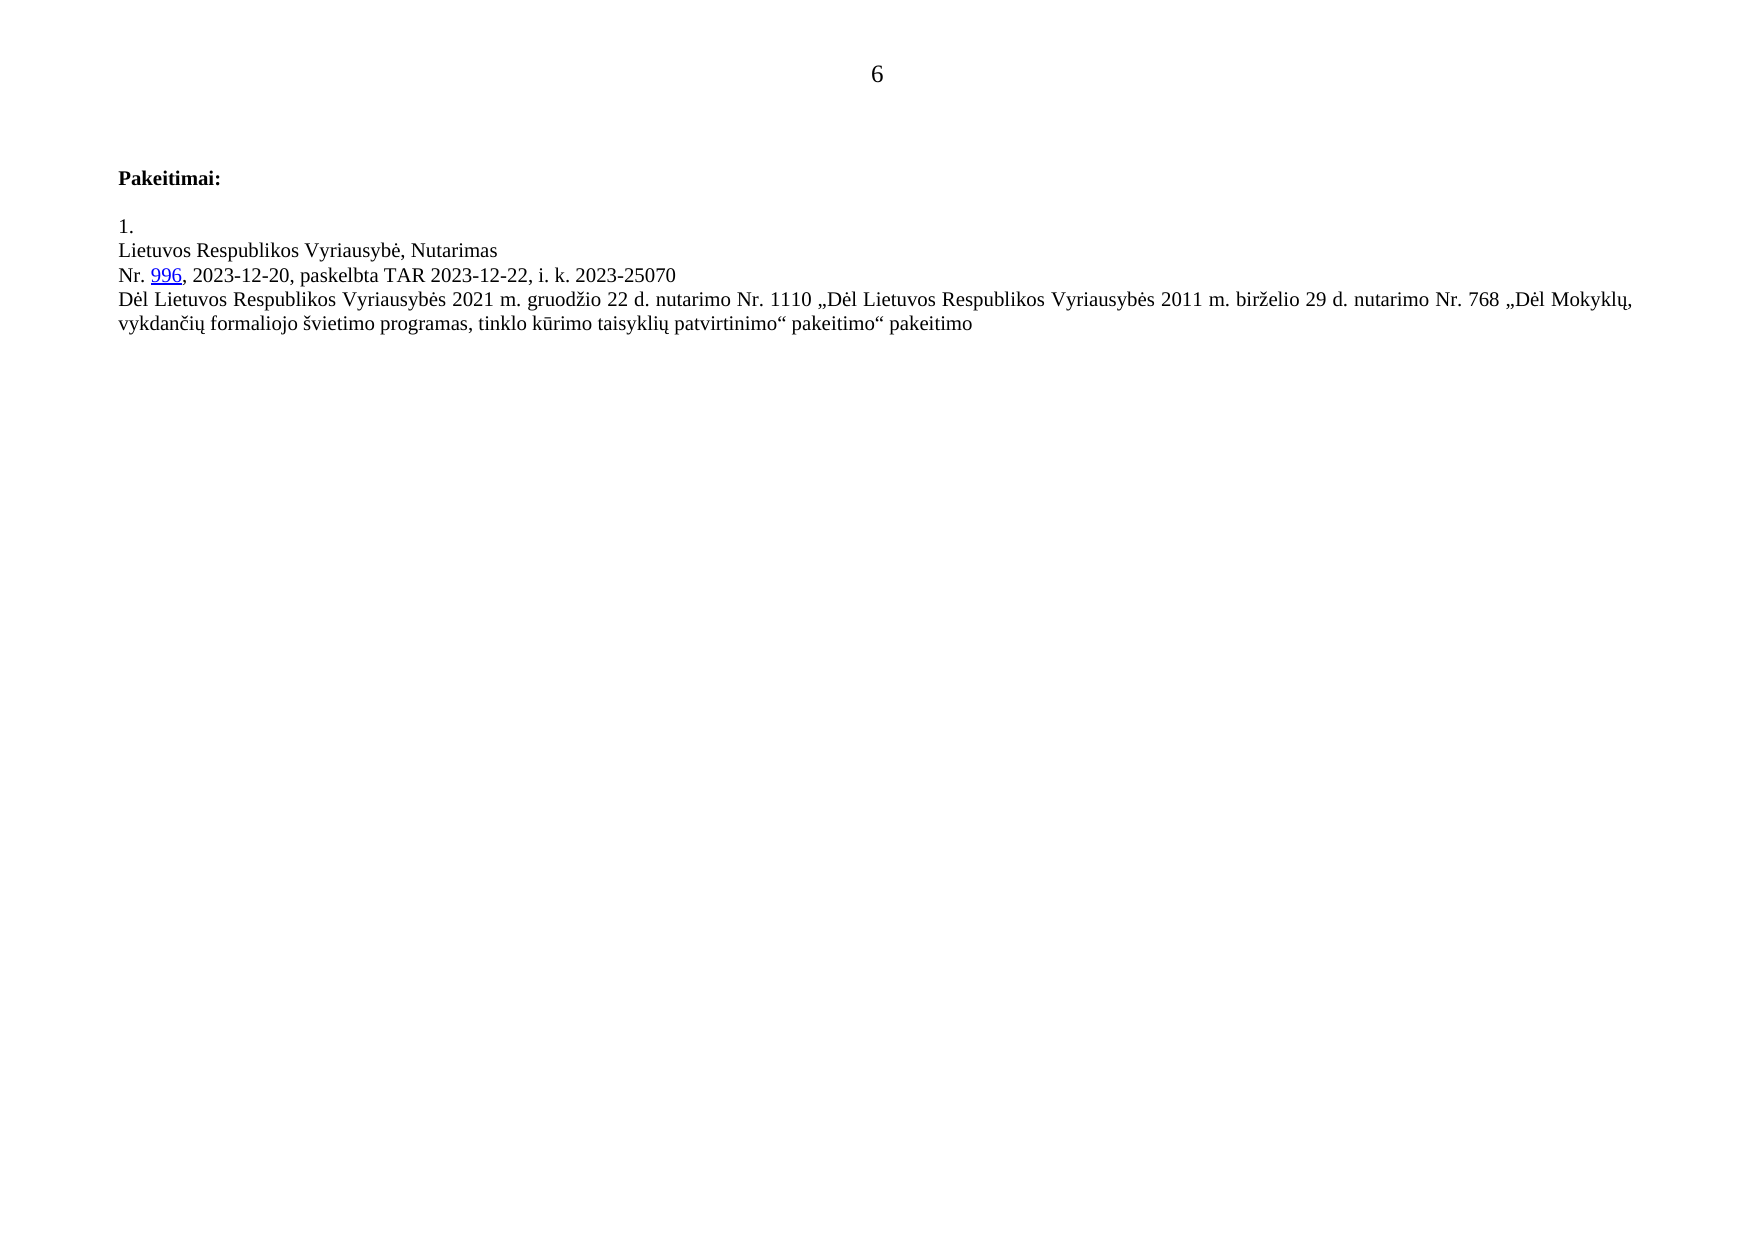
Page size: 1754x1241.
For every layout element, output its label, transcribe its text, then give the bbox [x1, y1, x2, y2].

text Pakeitimai: [118, 166, 1636, 190]
text 1. [118, 214, 1636, 238]
text Lietuvos Respublikos Vyriausybė, Nutarimas [118, 238, 1636, 262]
text Nr. 996, 2023-12-20, paskelbta TAR 2023-12-22, i. k. 2023-25070 [118, 262, 1636, 287]
text Dėl Lietuvos Respublikos Vyriausybės 2021 m. gruodžio 22 d. nutarimo Nr. 1110 „Dėl Lietuvos Respublikos Vyriausybės 2011 m. birželio 29 d. nutarimo Nr. 768 „Dėl Mokyklų, vykdančių formaliojo švietimo programas, tinklo kūrimo taisyklių patvirtinimo“ pakeitimo“ pakeitimo [118, 287, 1636, 335]
